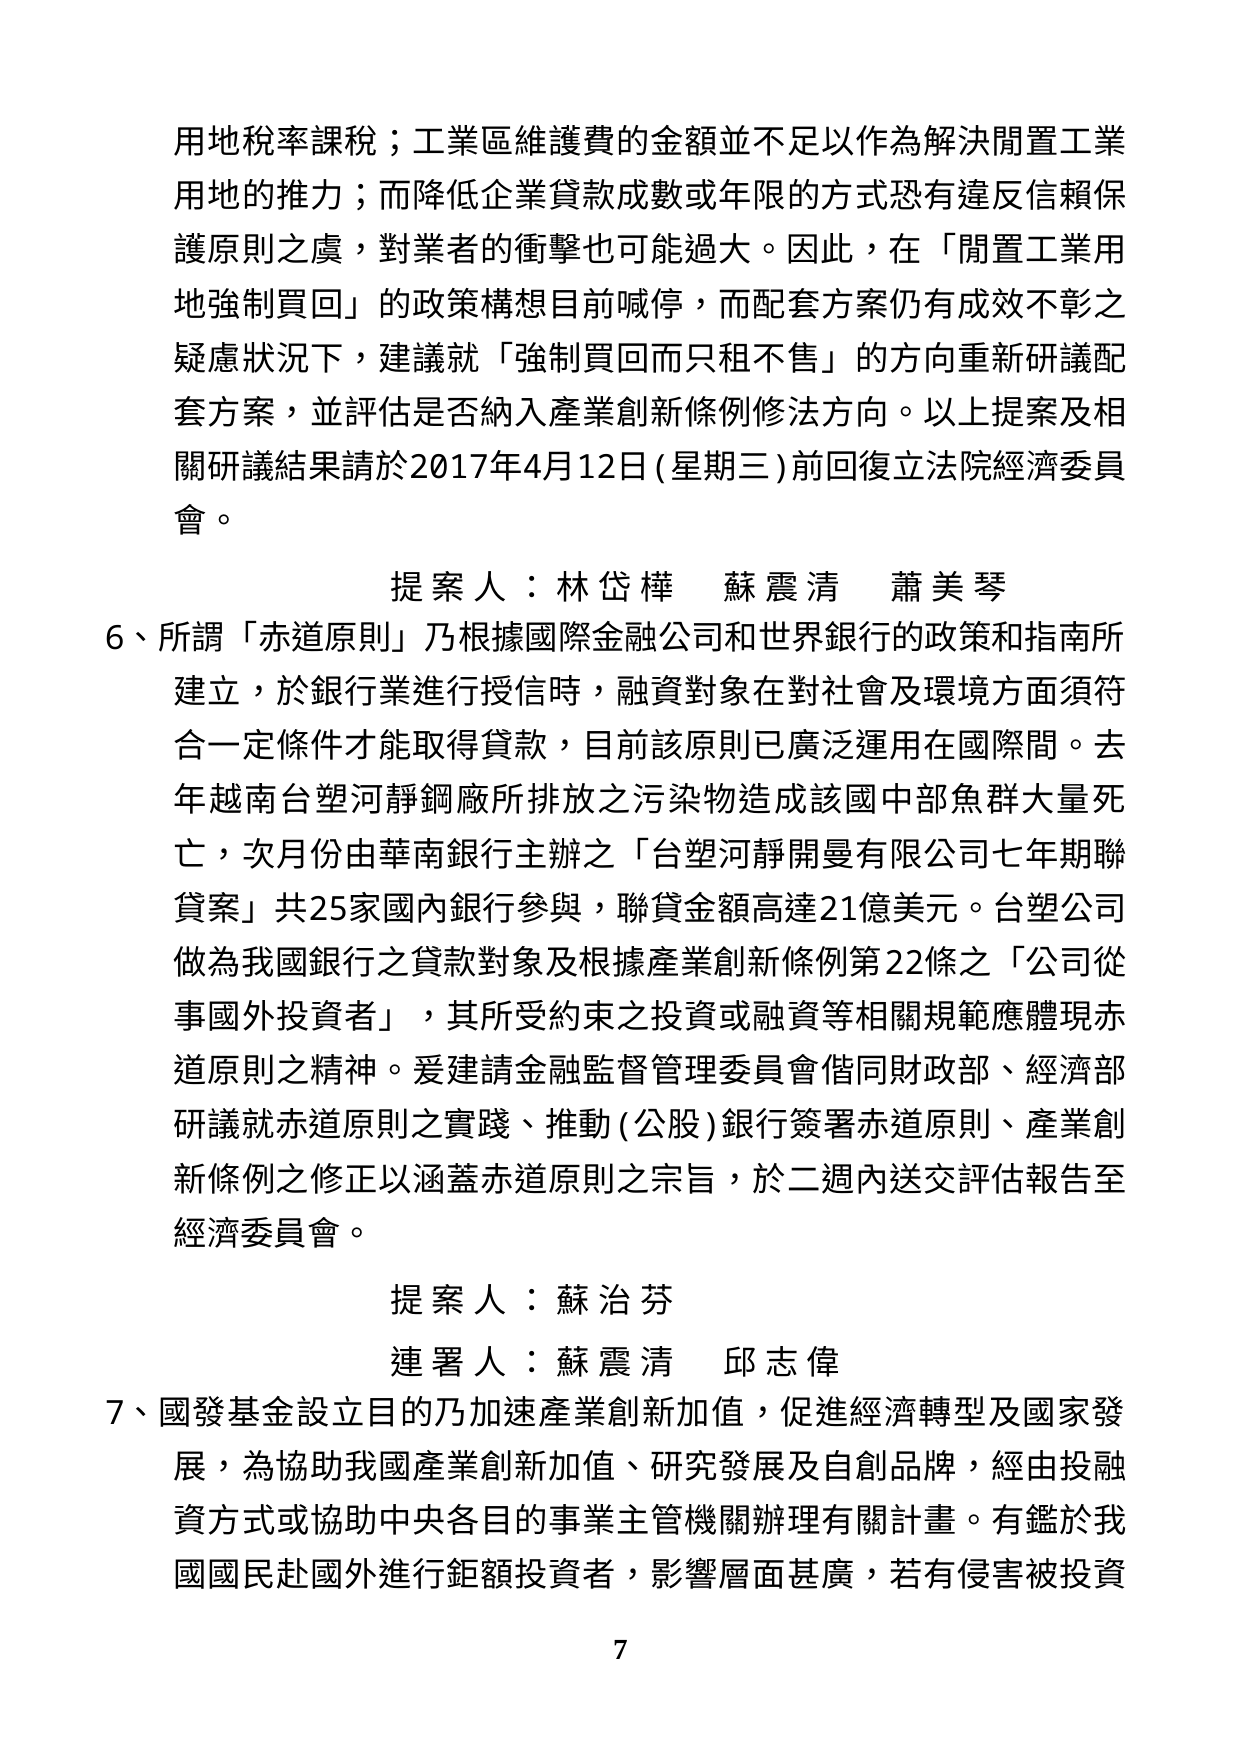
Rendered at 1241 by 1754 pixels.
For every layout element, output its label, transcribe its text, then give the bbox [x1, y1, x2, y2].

list 所謂「赤道原則」乃根據國際金融公司和世界銀行的政策和指南所建立，於銀行業進行授信時，融資對象在對社會及環境方面須符合一定條件才能取得貸款，目前該原則已廣泛運用在國際間。去年越南台塑河靜鋼廠所排放之污染物造成該國中部魚群大量死亡，次月份由華南銀行主辦之「台塑河靜開曼有限公司七年期聯貸案」共25家國內銀行參與，聯貸金額高達21億美元。台塑公司做為我國銀行之貸款對象及根據產業創新條例第22條之「公司從事國外投資者」，其所受約束之投資或融資等相關規範應體現赤道原則之精神。爰建請金融監督管理委員會偕同財政部、經濟部研議就赤道原則之實踐、推動(公股)銀行簽署赤道原則、產業創新條例之修正以涵蓋赤道原則之宗旨，於二週內送交評估報告至經濟委員會。 [104, 606, 1127, 1256]
text 連署人：蘇震清 邱志偉 [381, 1318, 1032, 1381]
list 國發基金設立目的乃加速產業創新加值，促進經濟轉型及國家發展，為協助我國產業創新加值、研究發展及自創品牌，經由投融資方式或協助中央各目的事業主管機關辦理有關計畫。有鑑於我國國民赴國外進行鉅額投資者，影響層面甚廣，若有侵害被投資 [104, 1381, 1127, 1598]
text 提案人：蘇治芬 [381, 1256, 1032, 1318]
text 提案人：林岱樺 蘇震清 蕭美琴 [381, 543, 1032, 606]
list 用地稅率課稅；工業區維護費的金額並不足以作為解決閒置工業用地的推力；而降低企業貸款成數或年限的方式恐有違反信賴保護原則之虞，對業者的衝擊也可能過大。因此，在「閒置工業用地強制買回」的政策構想目前喊停，而配套方案仍有成效不彰之疑慮狀況下，建議就「強制買回而只租不售」的方向重新研議配套方案，並評估是否納入產業創新條例修法方向。以上提案及相關研議結果請於2017年4月12日(星期三)前回復立法院經濟委員會。 [104, 110, 1127, 543]
